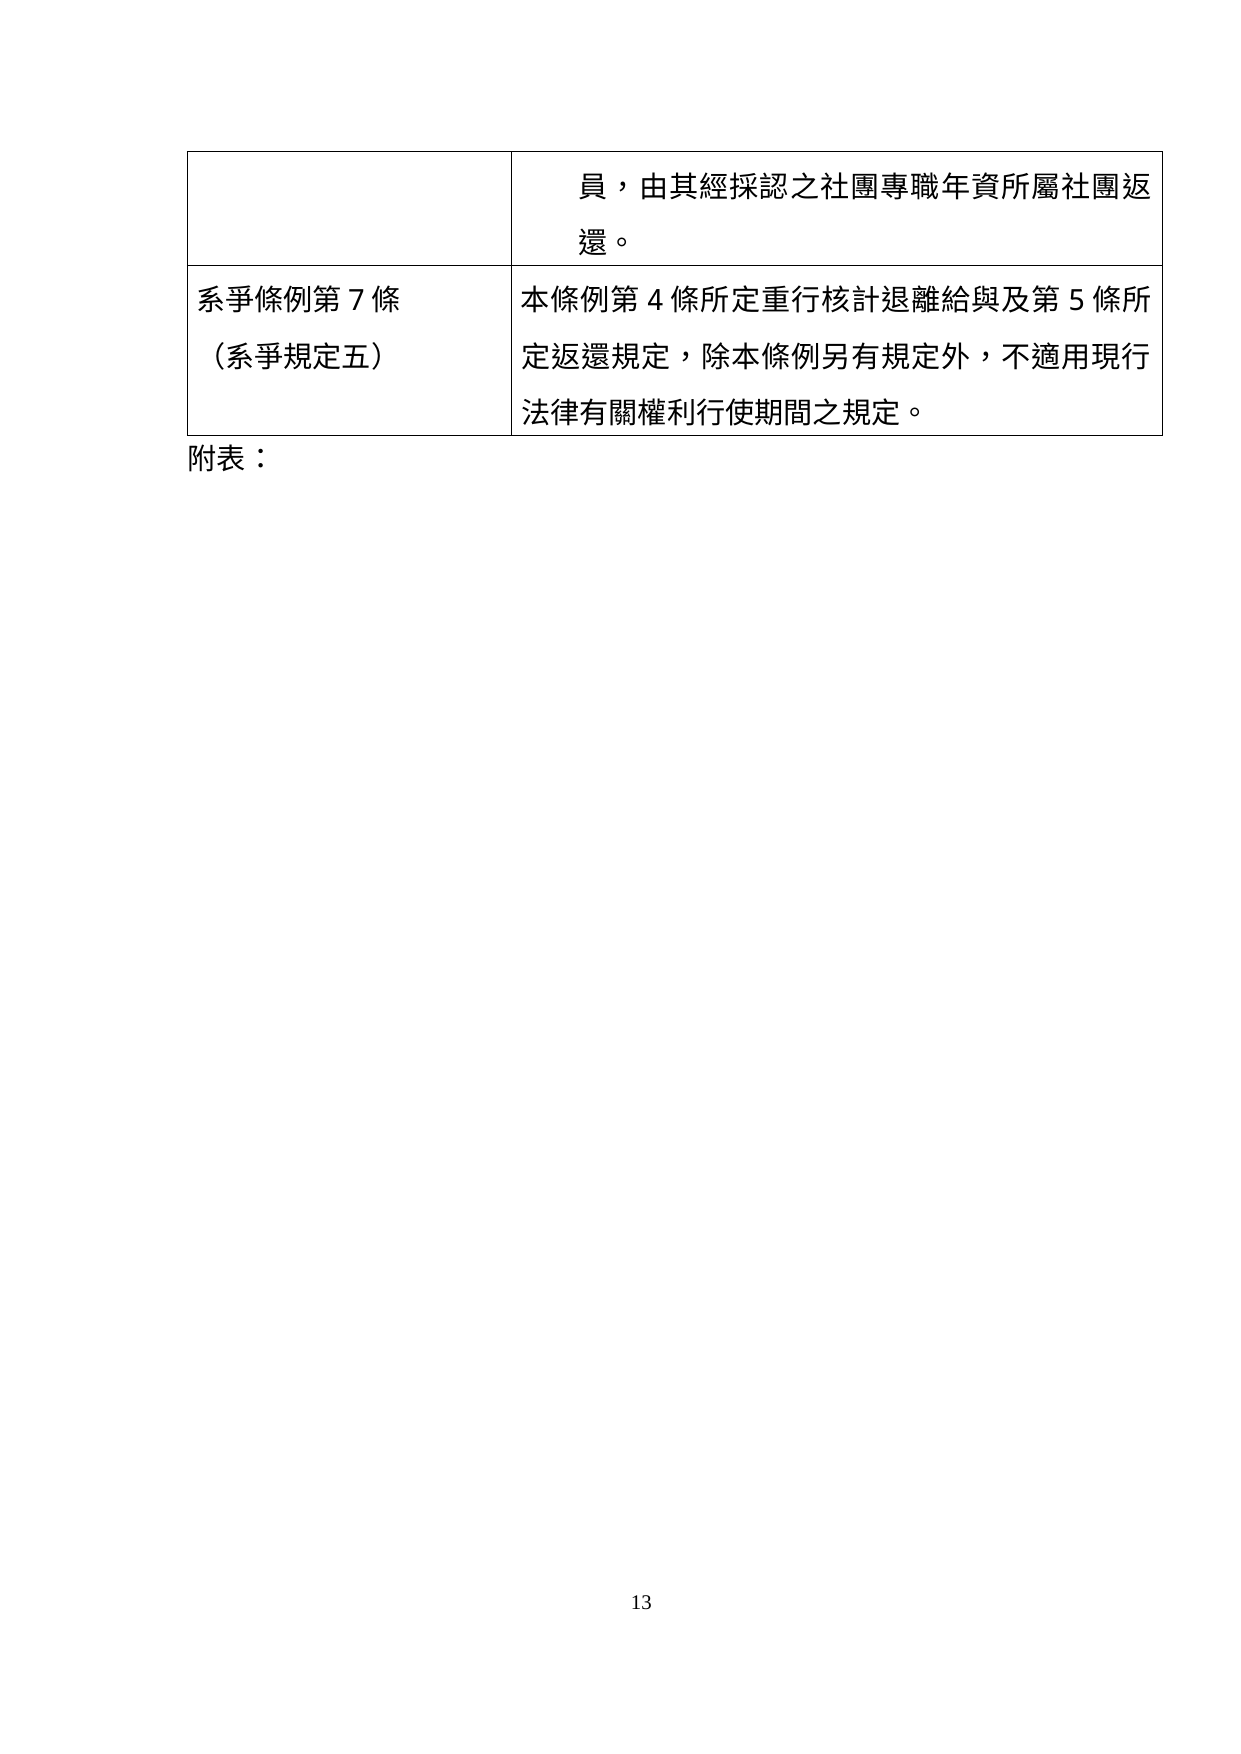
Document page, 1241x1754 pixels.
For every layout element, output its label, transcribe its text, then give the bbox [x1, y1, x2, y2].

table_cell 系爭條例第7條 （系爭規定五） [188, 266, 511, 434]
table_cell 員，由其經採認之社團專職年資所屬社團返還。 [512, 152, 1162, 265]
table_cell 本條例第4條所定重行核計退離給與及第5條所定返還規定，除本條例另有規定外，不適用現行法律有關權利行使期間之規定。 [512, 266, 1162, 434]
table_cell [188, 152, 511, 265]
text 附表： [187, 436, 1053, 478]
